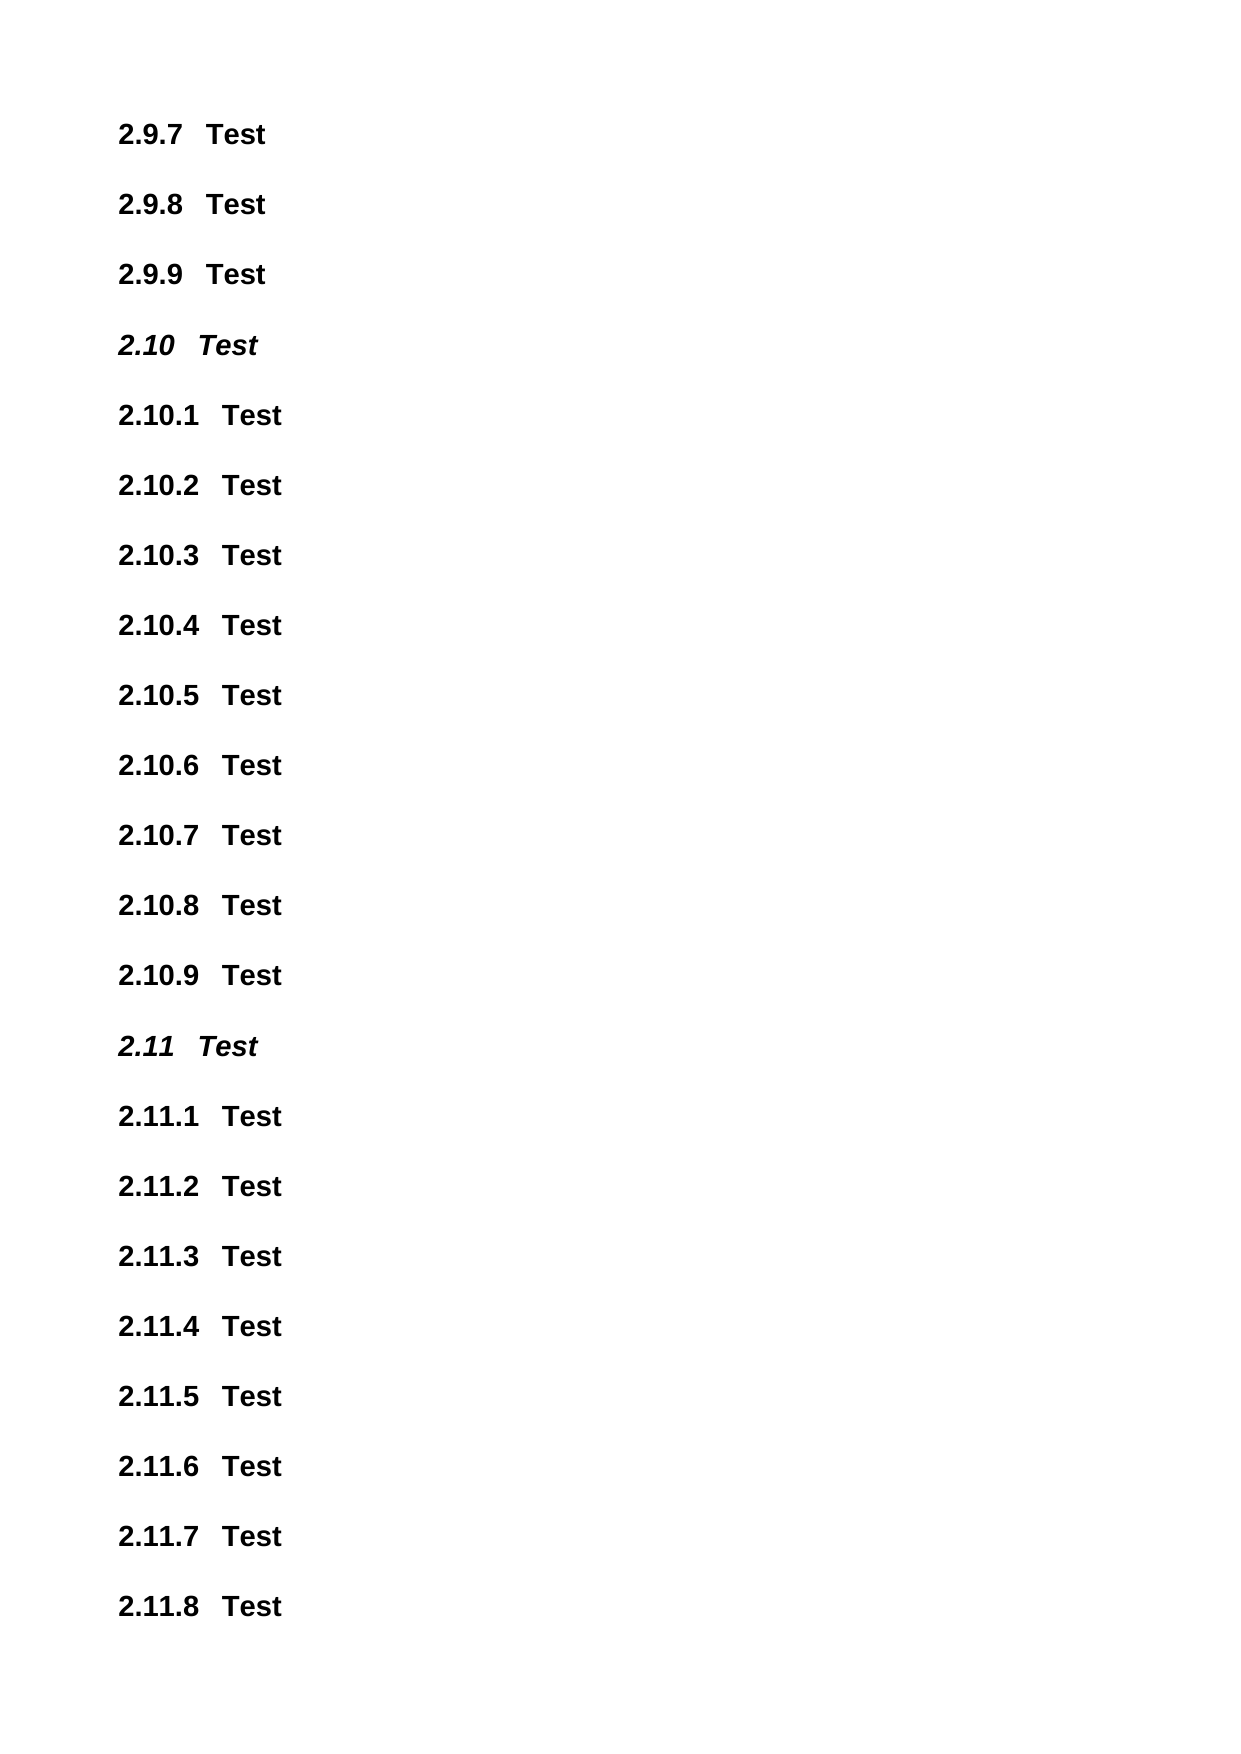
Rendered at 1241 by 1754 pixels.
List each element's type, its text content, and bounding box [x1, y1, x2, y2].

subtitle Test [118, 959, 1122, 992]
subtitle Test [118, 1310, 1122, 1342]
subtitle Test [118, 1170, 1122, 1202]
subtitle Test [118, 188, 1122, 221]
subtitle Test [118, 469, 1122, 501]
subtitle Test [118, 609, 1122, 641]
subtitle Test [118, 539, 1122, 571]
subtitle Test [118, 1450, 1122, 1483]
subtitle Test [118, 118, 1122, 151]
subtitle Test [118, 258, 1122, 291]
subtitle Test [118, 398, 1122, 431]
subtitle Test [118, 1520, 1122, 1553]
subtitle Test [118, 889, 1122, 922]
subtitle Test [118, 819, 1122, 852]
subtitle Test [118, 1380, 1122, 1413]
subtitle Test [118, 679, 1122, 712]
subtitle Test [118, 328, 1122, 361]
subtitle Test [118, 749, 1122, 782]
subtitle Test [118, 1240, 1122, 1272]
subtitle Test [118, 1099, 1122, 1132]
subtitle Test [118, 1590, 1122, 1623]
subtitle Test [118, 1029, 1122, 1062]
